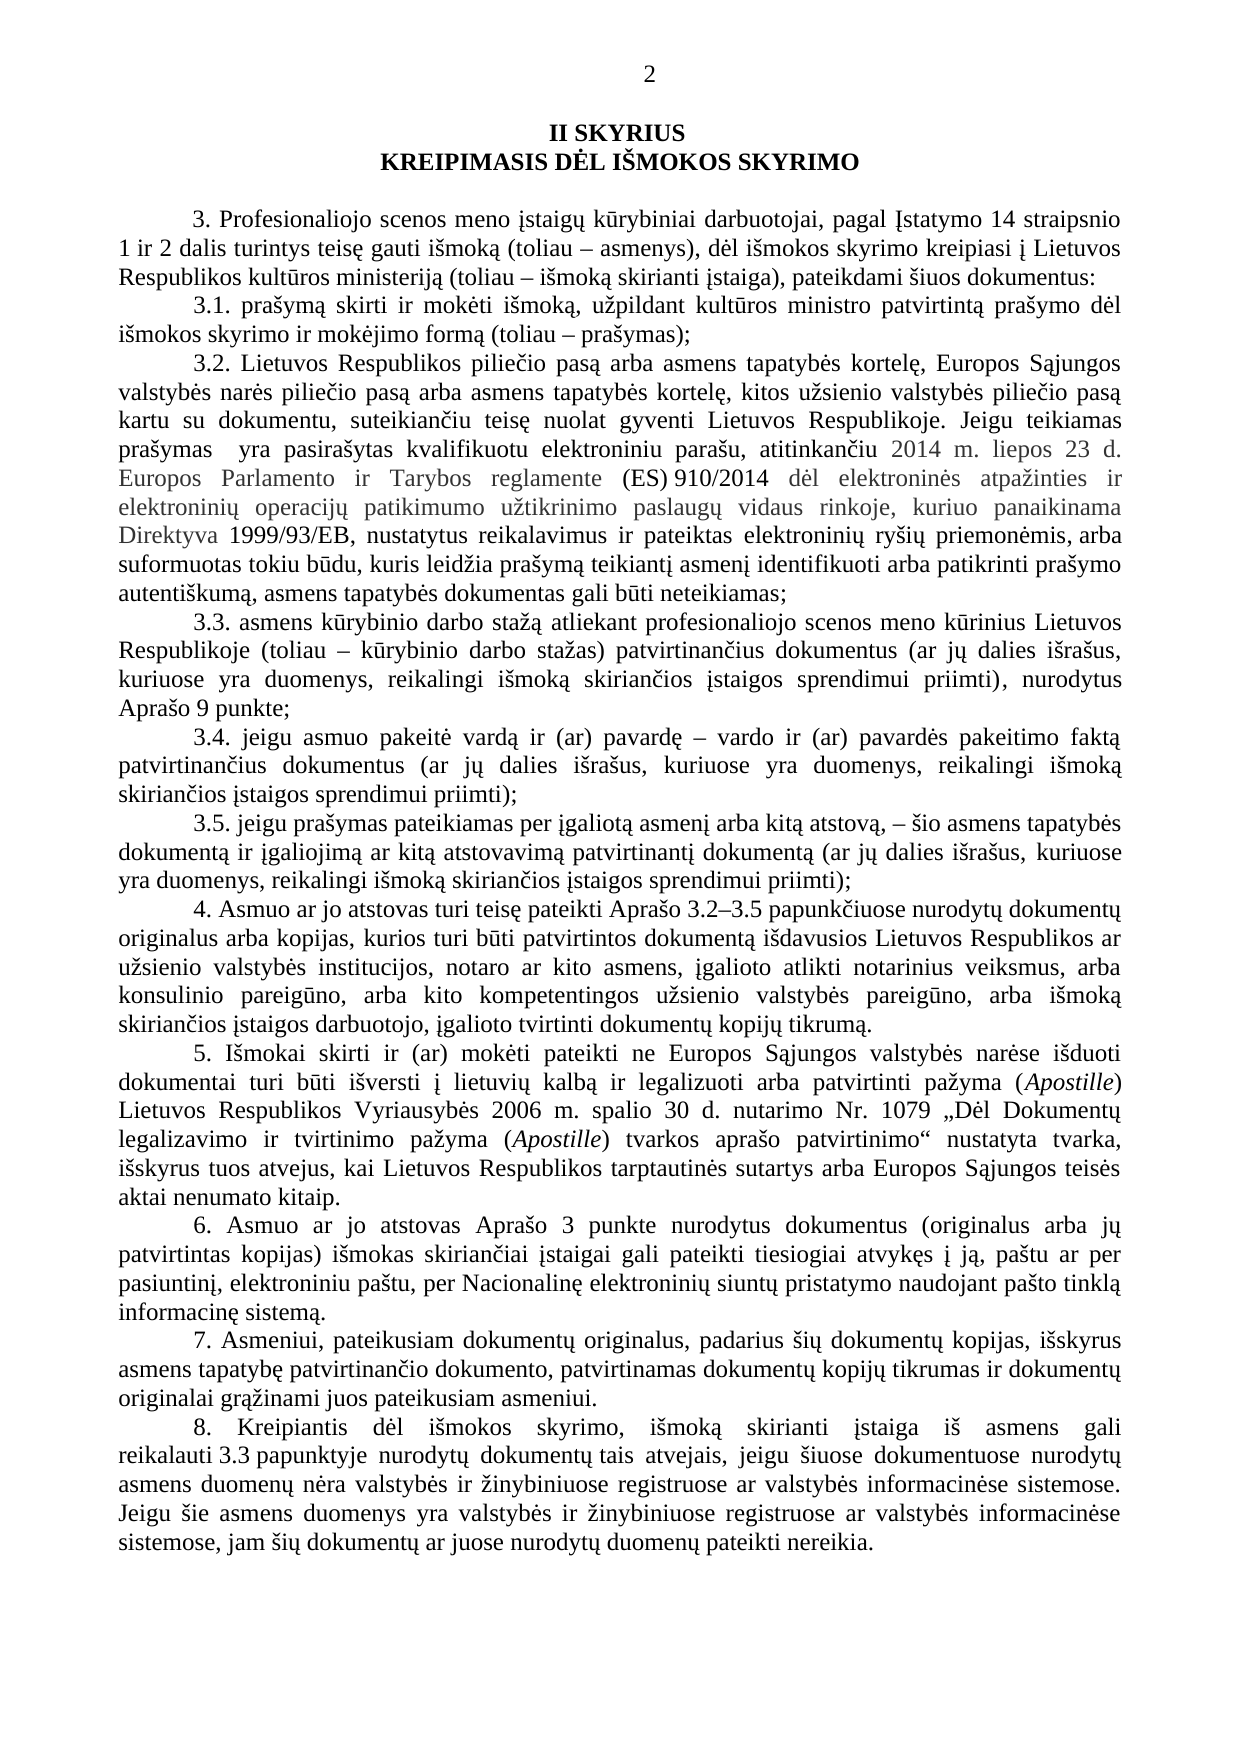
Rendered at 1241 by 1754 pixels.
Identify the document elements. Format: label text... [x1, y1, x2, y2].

text 3.4. jeigu asmuo pakeitė vardą ir (ar) pavardę – vardo ir (ar) pavardės pakeitimo faktą patvirtinančius dokumentus (ar jų dalies išrašus, kuriuose yra duomenys, reikalingi išmoką skiriančios įstaigos sprendimui priimti); [118, 722, 1122, 808]
text 3.3. asmens kūrybinio darbo stažą atliekant profesionaliojo scenos meno kūrinius Lietuvos Respublikoje (toliau – kūrybinio darbo stažas) patvirtinančius dokumentus (ar jų dalies išrašus, kuriuose yra duomenys, reikalingi išmoką skiriančios įstaigos sprendimui priimti), nurodytus Aprašo 9 punkte; [118, 607, 1122, 722]
text 4. Asmuo ar jo atstovas turi teisę pateikti Aprašo 3.2–3.5 papunkčiuose nurodytų dokumentų originalus arba kopijas, kurios turi būti patvirtintos dokumentą išdavusios Lietuvos Respublikos ar užsienio valstybės institucijos, notaro ar kito asmens, įgalioto atlikti notarinius veiksmus, arba konsulinio pareigūno, arba kito kompetentingos užsienio valstybės pareigūno, arba išmoką skiriančios įstaigos darbuotojo, įgalioto tvirtinti dokumentų kopijų tikrumą. [118, 894, 1122, 1038]
text 5. Išmokai skirti ir (ar) mokėti pateikti ne Europos Sąjungos valstybės narėse išduoti dokumentai turi būti išversti į lietuvių kalbą ir legalizuoti arba patvirtinti pažyma (Apostille) Lietuvos Respublikos Vyriausybės 2006 m. spalio 30 d. nutarimo Nr. 1079 „Dėl Dokumentų legalizavimo ir tvirtinimo pažyma (Apostille) tvarkos aprašo patvirtinimo“ nustatyta tvarka, išskyrus tuos atvejus, kai Lietuvos Respublikos tarptautinės sutartys arba Europos Sąjungos teisės aktai nenumato kitaip. [118, 1038, 1122, 1211]
text 3.2. Lietuvos Respublikos piliečio pasą arba asmens tapatybės kortelę, Europos Sąjungos valstybės narės piliečio pasą arba asmens tapatybės kortelę, kitos užsienio valstybės piliečio pasą kartu su dokumentu, suteikiančiu teisę nuolat gyventi Lietuvos Respublikoje. Jeigu teikiamas prašymas yra pasirašytas kvalifikuotu elektroniniu parašu, atitinkančiu 2014 m. liepos 23 d. Europos Parlamento ir Tarybos reglamente (ES) 910/2014 dėl elektroninės atpažinties ir elektroninių operacijų patikimumo užtikrinimo paslaugų vidaus rinkoje, kuriuo panaikinama Direktyva 1999/93/EB, nustatytus reikalavimus ir pateiktas elektroninių ryšių priemonėmis, arba suformuotas tokiu būdu, kuris leidžia prašymą teikiantį asmenį identifikuoti arba patikrinti prašymo autentiškumą, asmens tapatybės dokumentas gali būti neteikiamas; [118, 348, 1122, 607]
subtitle KREIPIMASIS DĖL IŠMOKOS SKYRIMO [118, 147, 1122, 176]
text 7. Asmeniui, pateikusiam dokumentų originalus, padarius šių dokumentų kopijas, išskyrus asmens tapatybę patvirtinančio dokumento, patvirtinamas dokumentų kopijų tikrumas ir dokumentų originalai grąžinami juos pateikusiam asmeniui. [118, 1326, 1122, 1412]
text 8. Kreipiantis dėl išmokos skyrimo, išmoką skirianti įstaiga iš asmens gali reikalauti 3.3 papunktyje nurodytų dokumentų tais atvejais, jeigu šiuose dokumentuose nurodytų asmens duomenų nėra valstybės ir žinybiniuose registruose ar valstybės informacinėse sistemose. Jeigu šie asmens duomenys yra valstybės ir žinybiniuose registruose ar valstybės informacinėse sistemose, jam šių dokumentų ar juose nurodytų duomenų pateikti nereikia. [118, 1412, 1122, 1556]
text 3. Profesionaliojo scenos meno įstaigų kūrybiniai darbuotojai, pagal Įstatymo 14 straipsnio 1 ir 2 dalis turintys teisę gauti išmoką (toliau – asmenys), dėl išmokos skyrimo kreipiasi į Lietuvos Respublikos kultūros ministeriją (toliau – išmoką skirianti įstaiga), pateikdami šiuos dokumentus: [118, 204, 1122, 291]
text 3.5. jeigu prašymas pateikiamas per įgaliotą asmenį arba kitą atstovą, – šio asmens tapatybės dokumentą ir įgaliojimą ar kitą atstovavimą patvirtinantį dokumentą (ar jų dalies išrašus, kuriuose yra duomenys, reikalingi išmoką skiriančios įstaigos sprendimui priimti); [118, 808, 1122, 894]
subtitle II SKYRIUS [118, 118, 1122, 147]
text 6. Asmuo ar jo atstovas Aprašo 3 punkte nurodytus dokumentus (originalus arba jų patvirtintas kopijas) išmokas skiriančiai įstaigai gali pateikti tiesiogiai atvykęs į ją, paštu ar per pasiuntinį, elektroniniu paštu, per Nacionalinę elektroninių siuntų pristatymo naudojant pašto tinklą informacinę sistemą. [118, 1211, 1122, 1326]
text 3.1. prašymą skirti ir mokėti išmoką, užpildant kultūros ministro patvirtintą prašymo dėl išmokos skyrimo ir mokėjimo formą (toliau – prašymas); [118, 291, 1122, 348]
